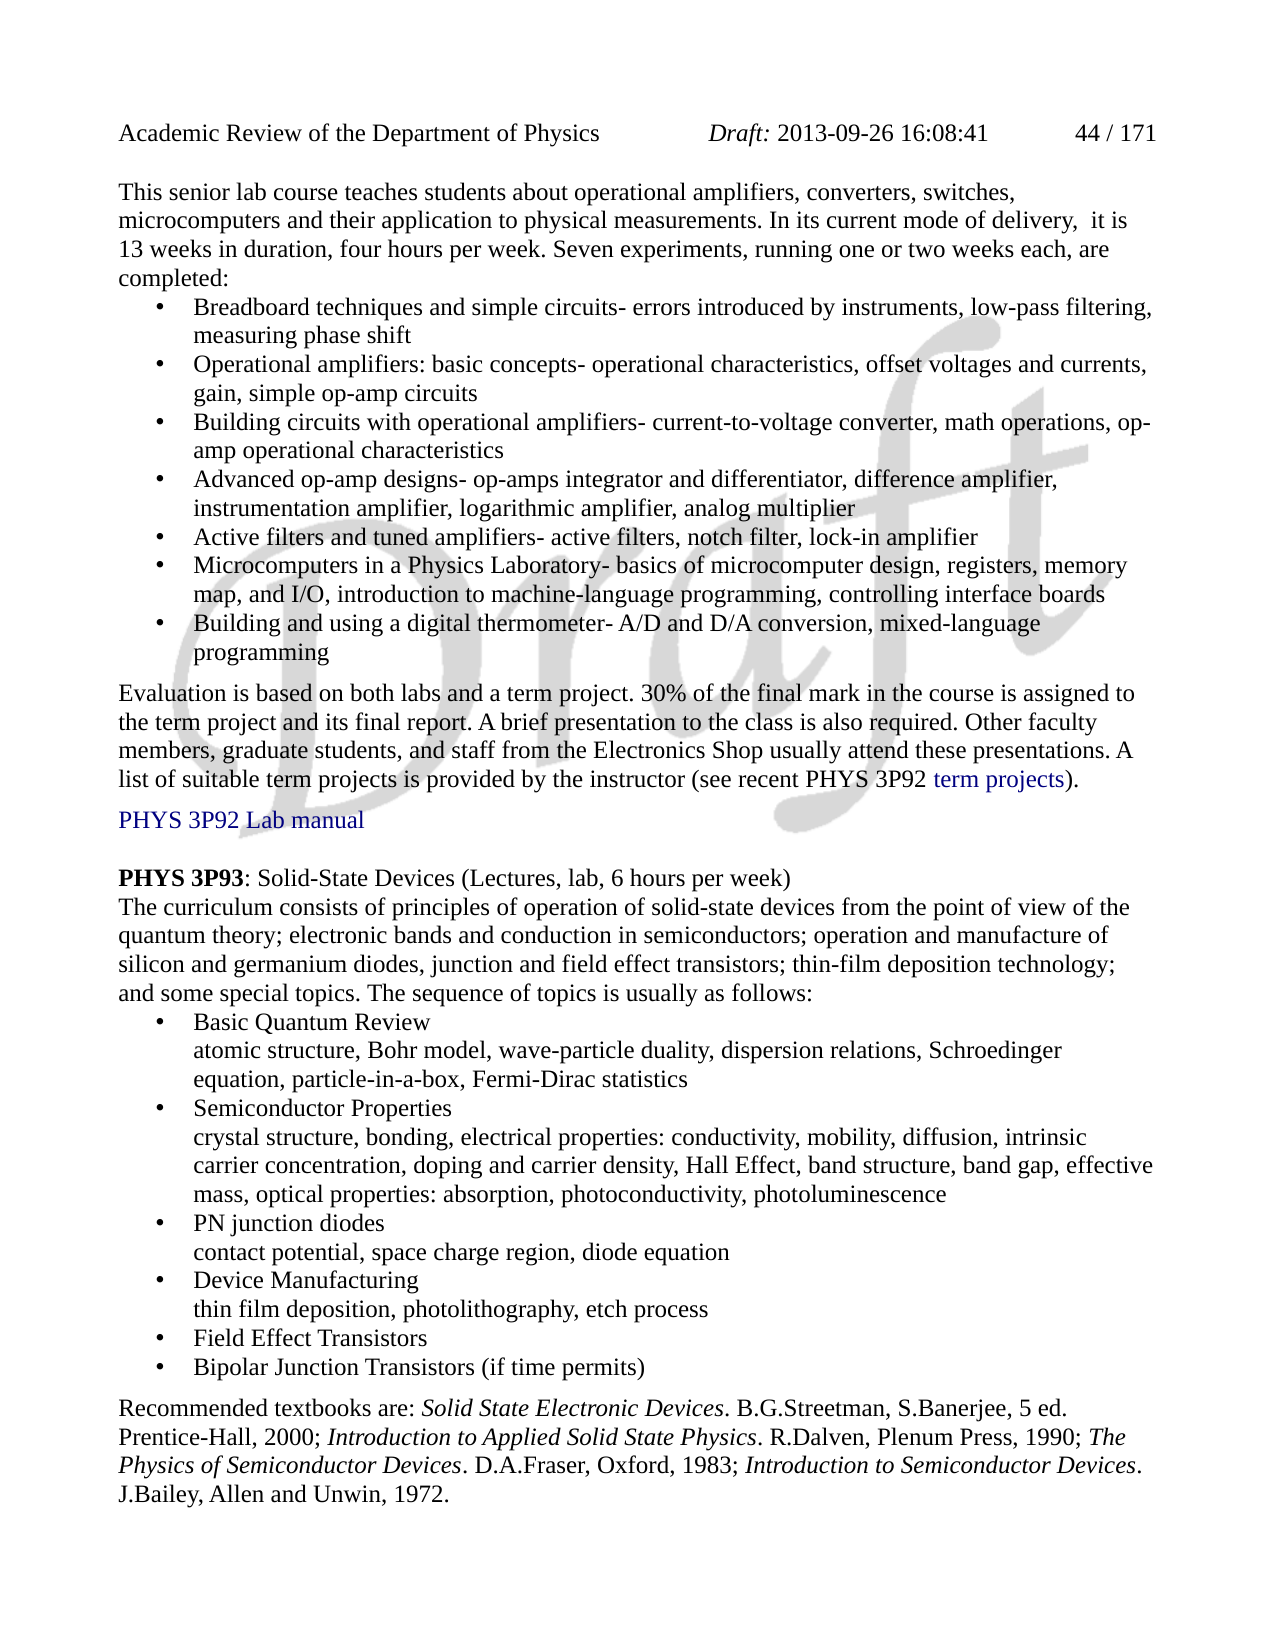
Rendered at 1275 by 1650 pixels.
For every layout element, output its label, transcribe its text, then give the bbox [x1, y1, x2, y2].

picture [118, 1508, 1157, 1532]
list Basic Quantum Review [156, 1007, 1157, 1036]
list Microcomputers in a Physics Laboratory- basics of microcomputer design, registers, memory map, and I/O, introduction to machine-language programming, controlling interface boards [156, 551, 1157, 608]
text Recommended textbooks are: Solid State Electronic Devices. B.G.Streetman, S.Banerjee, 5 ed. Prentice-Hall, 2000; Introduction to Applied Solid State Physics. R.Dalven, Plenum Press, 1990; The Physics of Semiconductor Devices. D.A.Fraser, Oxford, 1983; Introduction to Semiconductor Devices. J.Bailey, Allen and Unwin, 1972. [118, 1393, 1157, 1508]
list Advanced op-amp designs- op-amps integrator and differentiator, difference amplifier, instrumentation amplifier, logarithmic amplifier, analog multiplier [156, 464, 1157, 522]
list Active filters and tuned amplifiers- active filters, notch filter, lock-in amplifier [156, 522, 1157, 551]
text PHYS 3P93: Solid-State Devices (Lectures, lab, 6 hours per week) [118, 863, 1157, 892]
list Field Effect Transistors [156, 1323, 1157, 1352]
list contact potential, space charge region, diode equation [156, 1237, 1157, 1266]
picture [118, 1007, 1157, 1393]
list Building and using a digital thermometer- A/D and D/A conversion, mixed-language programming [156, 608, 1157, 666]
list Semiconductor Properties [156, 1093, 1157, 1122]
list Device Manufacturing [156, 1266, 1157, 1294]
text Evaluation is based on both labs and a term project. 30% of the final mark in the course is assigned to the term project and its final report. A brief presentation to the class is also required. Other faculty members, graduate students, and staff from the Electronics Shop usually attend these presentations. A list of suitable term projects is provided by the instructor (see recent PHYS 3P92 term projects). [118, 678, 1157, 793]
picture [118, 118, 1157, 177]
picture [118, 292, 1157, 678]
list Breadboard techniques and simple circuits- errors introduced by instruments, low-pass filtering, measuring phase shift [156, 292, 1157, 349]
list Bipolar Junction Transistors (if time permits) [156, 1352, 1157, 1381]
picture [118, 834, 1157, 863]
text The curriculum consists of principles of operation of solid-state devices from the point of view of the quantum theory; electronic bands and conduction in semiconductors; operation and manufacture of silicon and germanium diodes, junction and field effect transistors; thin-film deposition technology; and some special topics. The sequence of topics is usually as follows: [118, 892, 1157, 1007]
list PN junction diodes [156, 1208, 1157, 1237]
list atomic structure, Bohr model, wave-particle duality, dispersion relations, Schroedinger equation, particle-in-a-box, Fermi-Dirac statistics [156, 1036, 1157, 1093]
list Building circuits with operational amplifiers- current-to-voltage converter, math operations, op-amp operational characteristics [156, 407, 1157, 464]
list Operational amplifiers: basic concepts- operational characteristics, offset voltages and currents, gain, simple op-amp circuits [156, 349, 1157, 407]
list crystal structure, bonding, electrical properties: conductivity, mobility, diffusion, intrinsic carrier concentration, doping and carrier density, Hall Effect, band structure, band gap, effective mass, optical properties: absorption, photoconductivity, photoluminescence [156, 1122, 1157, 1208]
picture [118, 793, 1157, 806]
list thin film deposition, photolithography, etch process [156, 1294, 1157, 1323]
text This senior lab course teaches students about operational amplifiers, converters, switches, microcomputers and their application to physical measurements. In its current mode of delivery, it is 13 weeks in duration, four hours per week. Seven experiments, running one or two weeks each, are completed: [118, 177, 1157, 292]
text PHYS 3P92 Lab manual [118, 806, 1157, 834]
